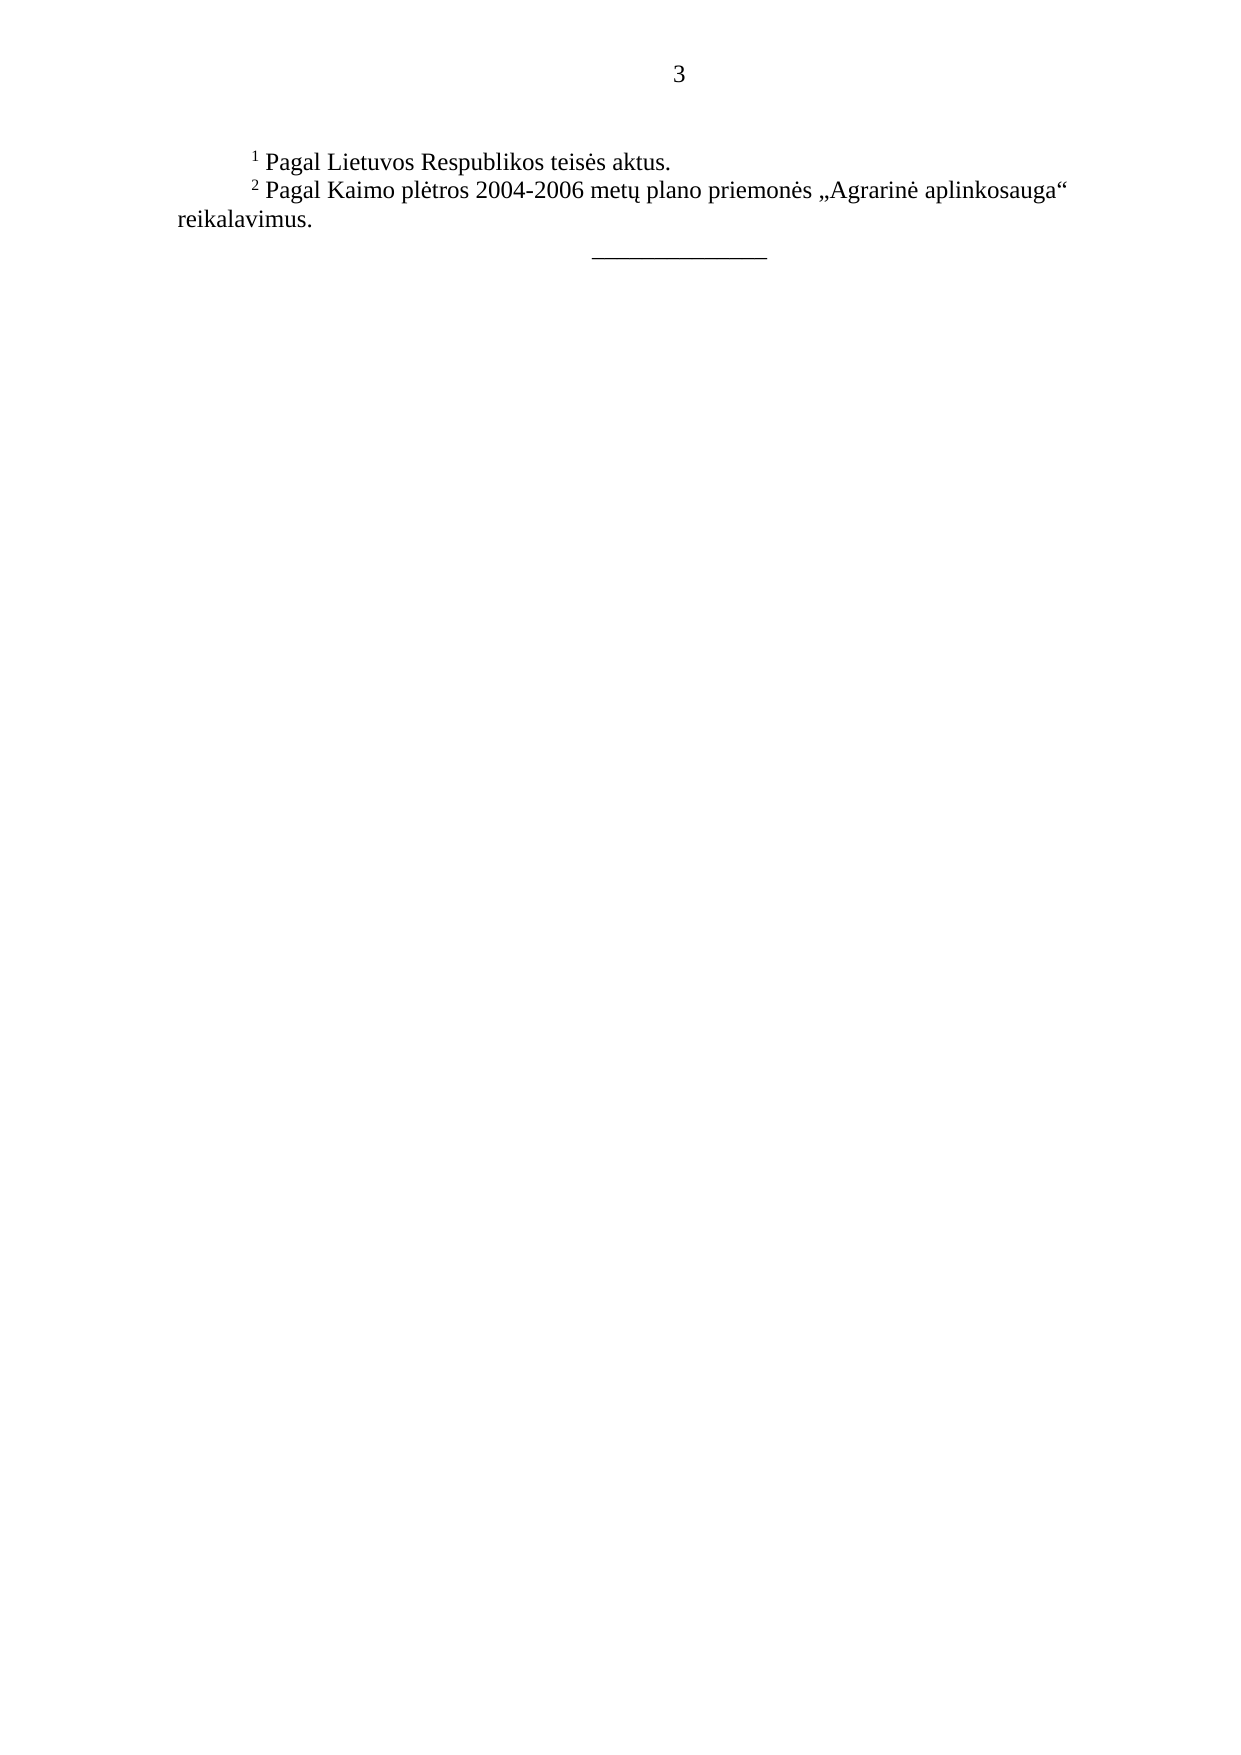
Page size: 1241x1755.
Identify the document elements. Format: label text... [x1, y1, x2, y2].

text 2 Pagal Kaimo plėtros 2004-2006 metų plano priemonės „Agrarinė aplinkosauga“ reikalavimus. [177, 176, 1181, 233]
text ______________ [177, 233, 1181, 262]
text 1 Pagal Lietuvos Respublikos teisės aktus. [177, 147, 1181, 176]
